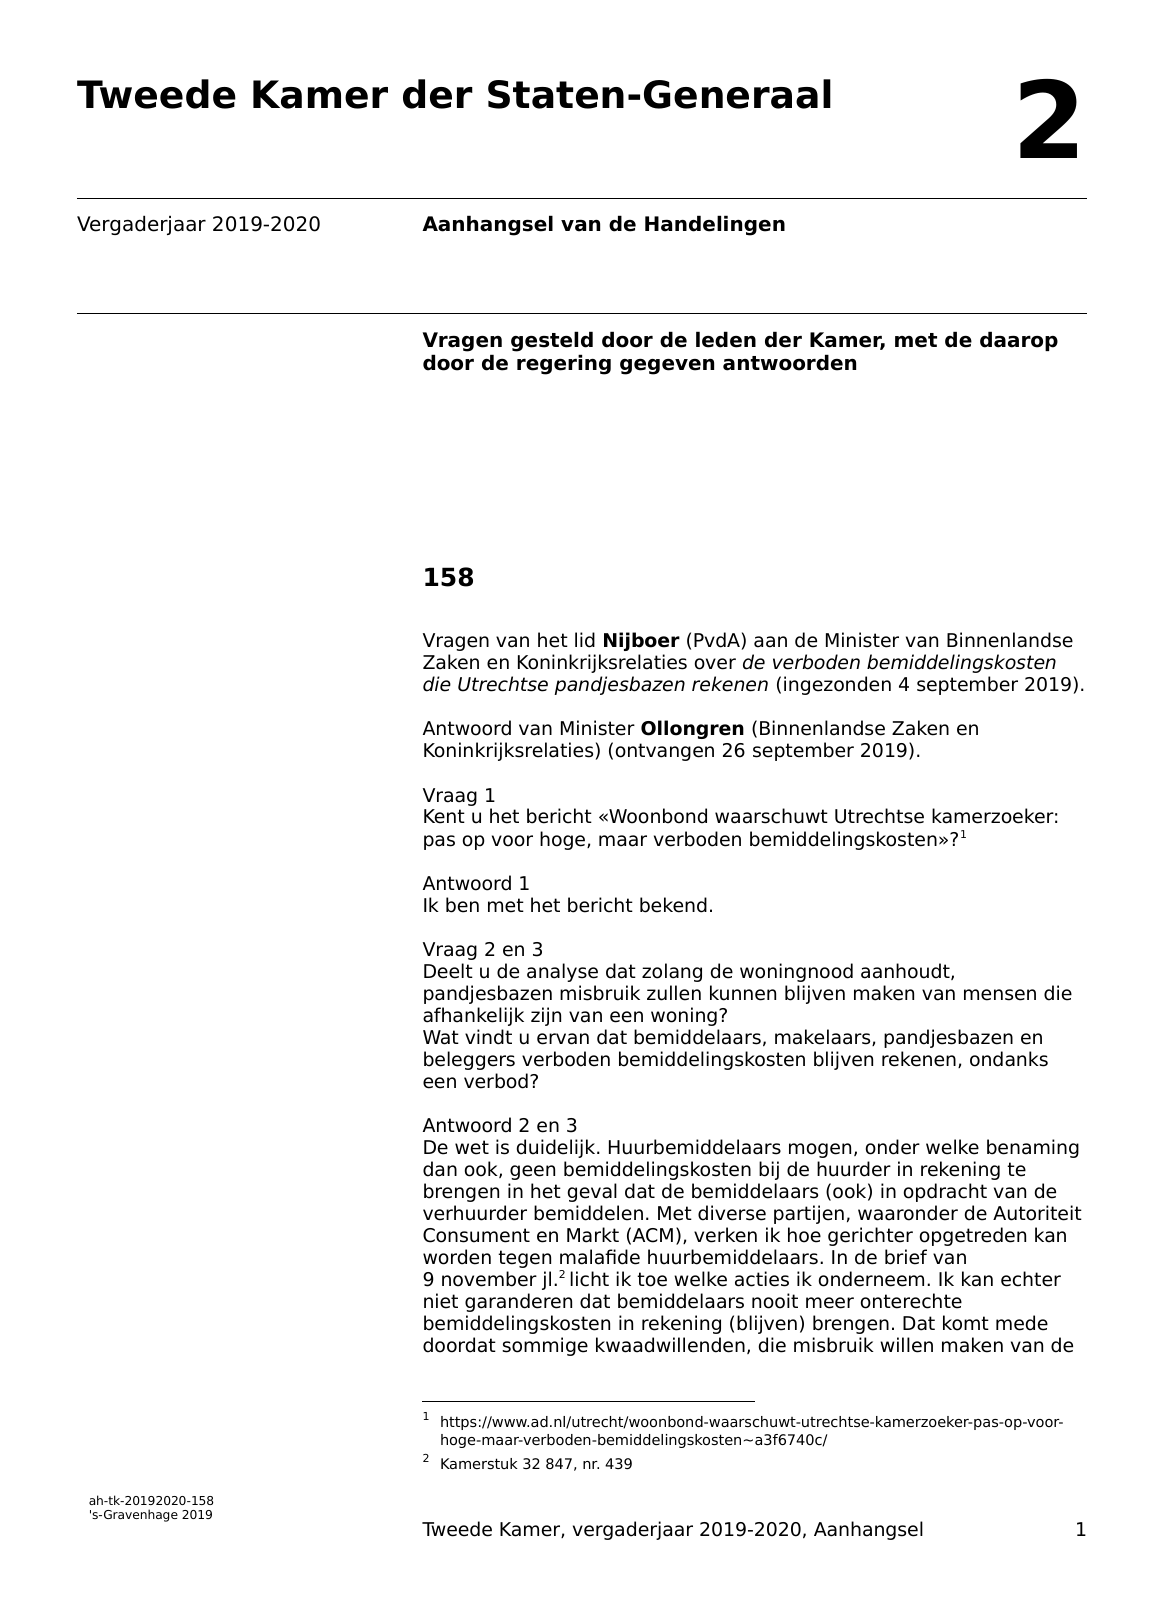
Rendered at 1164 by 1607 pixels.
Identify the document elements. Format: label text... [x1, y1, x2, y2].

text Kamerstuk 32 847, nr. 439 [422, 1452, 1087, 1474]
table_cell Vragen gesteld door de leden der Kamer, met de daarop door de regering gegeven antwoorden [422, 314, 1087, 375]
text Antwoord 1 [422, 873, 1087, 894]
table_header 2 [886, 59, 1087, 198]
text Vragen van het lid Nijboer (PvdA) aan de Minister van Binnenlandse Zaken en Koninkrijksrelaties over de verboden bemiddelingskosten die Utrechtse pandjesbazen rekenen (ingezonden 4 september 2019). [422, 630, 1087, 696]
table_cell Vergaderjaar 2019-2020 [77, 199, 422, 313]
text Ik ben met het bericht bekend. [422, 894, 1087, 917]
text Kent u het bericht «Woonbond waarschuwt Utrechtse kamerzoeker: pas op voor hoge, maar verboden bemiddelingskosten»? [422, 806, 1087, 850]
text https://www.ad.nl/utrecht/woonbond-waarschuwt-utrechtse-kamerzoeker-pas-op-voor-hoge-maar-verboden-bemiddelingskosten~a3f6740c/ [422, 1410, 1087, 1449]
text De wet is duidelijk. Huurbemiddelaars mogen, onder welke benaming dan ook, geen bemiddelingskosten bij de huurder in rekening te brengen in het geval dat de bemiddelaars (ook) in opdracht van de verhuurder bemiddelen. Met diverse partijen, waaronder de Autoriteit Consument en Markt (ACM), verken ik hoe gerichter opgetreden kan worden tegen malafide huurbemiddelaars. In de brief van 9 november jl.licht ik toe welke acties ik onderneem. Ik kan echter niet garanderen dat bemiddelaars nooit meer onterechte bemiddelingskosten in rekening (blijven) brengen. Dat komt mede doordat sommige kwaadwillenden, die misbruik willen maken van de [422, 1137, 1087, 1357]
table_cell [77, 314, 422, 375]
table_cell Aanhangsel van de Handelingen [422, 199, 1087, 313]
table_header Tweede Kamer der Staten-Generaal [77, 59, 886, 198]
text ah-tk-20192020-158 [88, 1494, 323, 1508]
text Deelt u de analyse dat zolang de woningnood aanhoudt, pandjesbazen misbruik zullen kunnen blijven maken van mensen die afhankelijk zijn van een woning? [422, 961, 1087, 1027]
text Vraag 2 en 3 [422, 939, 1087, 961]
text 158 [422, 563, 1087, 592]
text Vraag 1 [422, 784, 1087, 806]
text 's-Gravenhage 2019 [88, 1508, 323, 1522]
text Wat vindt u ervan dat bemiddelaars, makelaars, pandjesbazen en beleggers verboden bemiddelingskosten blijven rekenen, ondanks een verbod? [422, 1027, 1087, 1093]
text Antwoord van Minister Ollongren (Binnenlandse Zaken en Koninkrijksrelaties) (ontvangen 26 september 2019). [422, 718, 1087, 762]
text Antwoord 2 en 3 [422, 1115, 1087, 1137]
